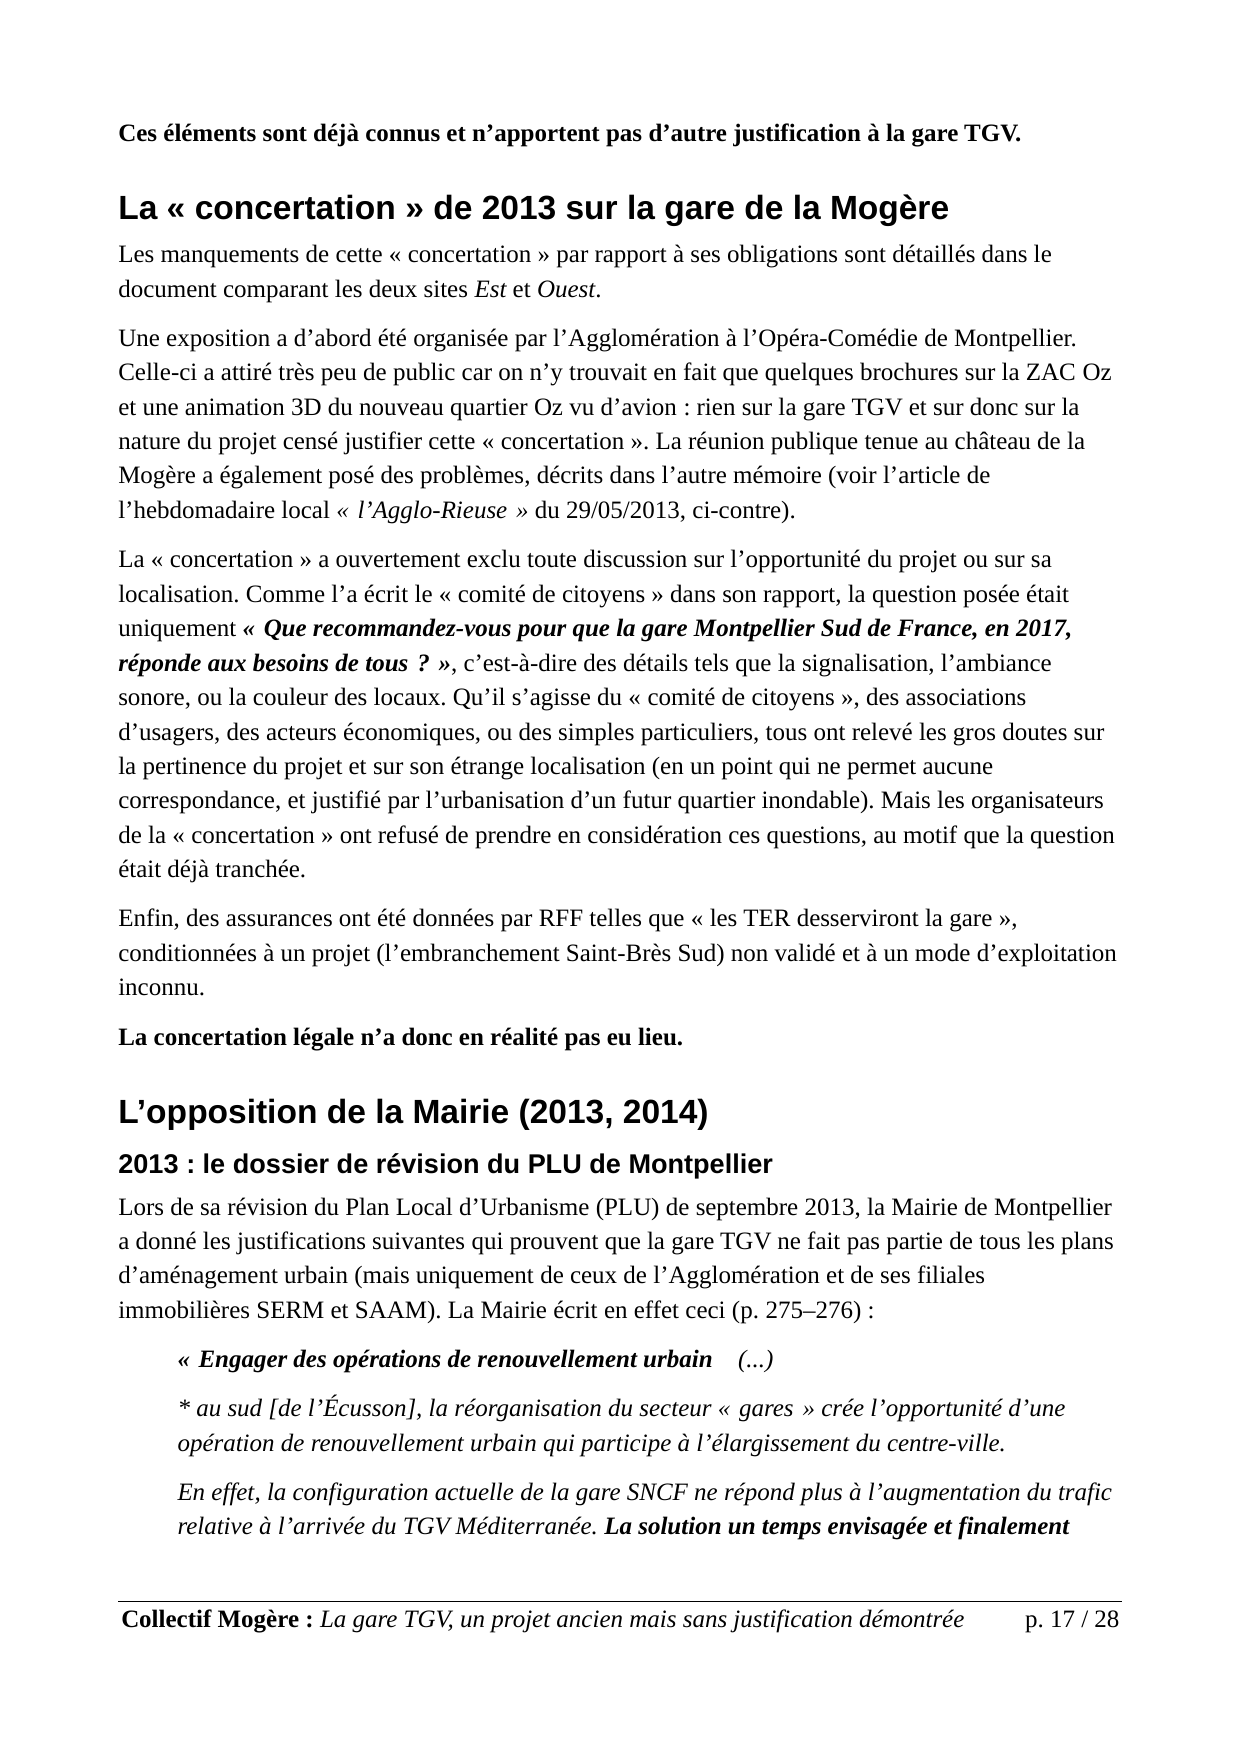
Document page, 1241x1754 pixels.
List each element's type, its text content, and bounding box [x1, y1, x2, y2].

text « Engager des opérations de renouvellement urbain (...) [177, 1036, 1122, 1065]
text Enfin, des assurances ont été données par RFF telles que « les TER desserviront la gare », conditionnées à un projet (l’embranchement Saint-Brès Sud) non validé et à un mode d’exploitation inconnu. [118, 596, 1122, 693]
text Lors de sa révision du Plan Local d’Urbanisme (PLU) de septembre 2013, la Mairie de Montpellier a donné les justifications suivantes qui prouvent que la gare TGV ne fait pas partie de tous les plans d’aménagement urbain (mais uniquement de ceux de l’Agglomération et de ses filiales immobilières SERM et SAAM). La Mairie écrit en effet ceci (p. 275–276) : [118, 883, 1122, 1016]
text Aussi, libérée du trafic de marchandises, la gare Saint Roch de centre-ville pourra répondre à la demande qui va progressivement s’accentuer à condition toutefois d’être plus profondément réaménagée : déjà trop petite, la gare existante a bénéficié d’un premier aménagement. [177, 1405, 1122, 1537]
text * au sud [de l’Écusson], la réorganisation du secteur « gares » crée l’opportunité d’une opération de renouvellement urbain qui participe à l’élargissement du centre-ville. [177, 1085, 1122, 1148]
text La concertation légale n’a donc en réalité pas eu lieu. [118, 713, 1122, 742]
subtitle L’opposition de la Mairie (2013, 2014) [118, 783, 1122, 822]
subtitle 2013 : le dossier de révision du PLU de Montpellier [118, 841, 1122, 872]
text En effet, la configuration actuelle de la gare SNCF ne répond plus à l’augmentation du trafic relative à l’arrivée du TGV Méditerranée. La solution un temps envisagée et finalement repoussée à long terme prévoyait la création d’une gare TGV à l’extérieur du centre-ville greffée sur la ligne évitant Montpellier par le sud. [177, 1169, 1122, 1301]
text La « concertation » a ouvertement exclu toute discussion sur l’opportunité du projet ou sur sa localisation. Comme l’a écrit le « comité de citoyens » dans son rapport, la question posée était uniquement « Que recommandez-vous pour que la gare Montpellier Sud de France, en 2017, réponde aux besoins de tous ? », c’est-à-dire des détails tels que la signalisation, l’ambiance sonore, ou la couleur des locaux. Qu’il s’agisse du « comité de citoyens », des associations d’usagers, des acteurs économiques, ou des simples particuliers, tous ont relevé les gros doutes sur la pertinence du projet et sur son étrange localisation (en un point qui ne permet aucune correspondance, et justifié par l’urbanisation d’un futur quartier inondable). Mais les organisateurs de la « concertation » ont refusé de prendre en considération ces questions, au motif que la question était déjà tranchée. [118, 236, 1122, 575]
text Une exposition a d’abord été organisée par l’Agglomération à l’Opéra-Comédie de Montpellier. Celle-ci a attiré très peu de public car on n’y trouvait en fait que quelques brochures sur la ZAC Oz et une animation 3D du nouveau quartier Oz vu d’avion : rien sur la gare TGV et sur donc sur la nature du projet censé justifier cette « concertation ». La réunion publique tenue au château de la Mogère a également posé des problèmes, décrits dans l’autre mémoire (voir l’article de l’hebdomadaire local « l’Agglo-Rieuse » du 29/05/2013, ci-contre). [118, 118, 1122, 216]
text Ce contournement sud est d’ores et déjà acquis. Les trains de marchandises et quelques TGV ne s’arrêtant pas à Montpellier emprunteront cette nouvelle ligne. [177, 1321, 1122, 1384]
